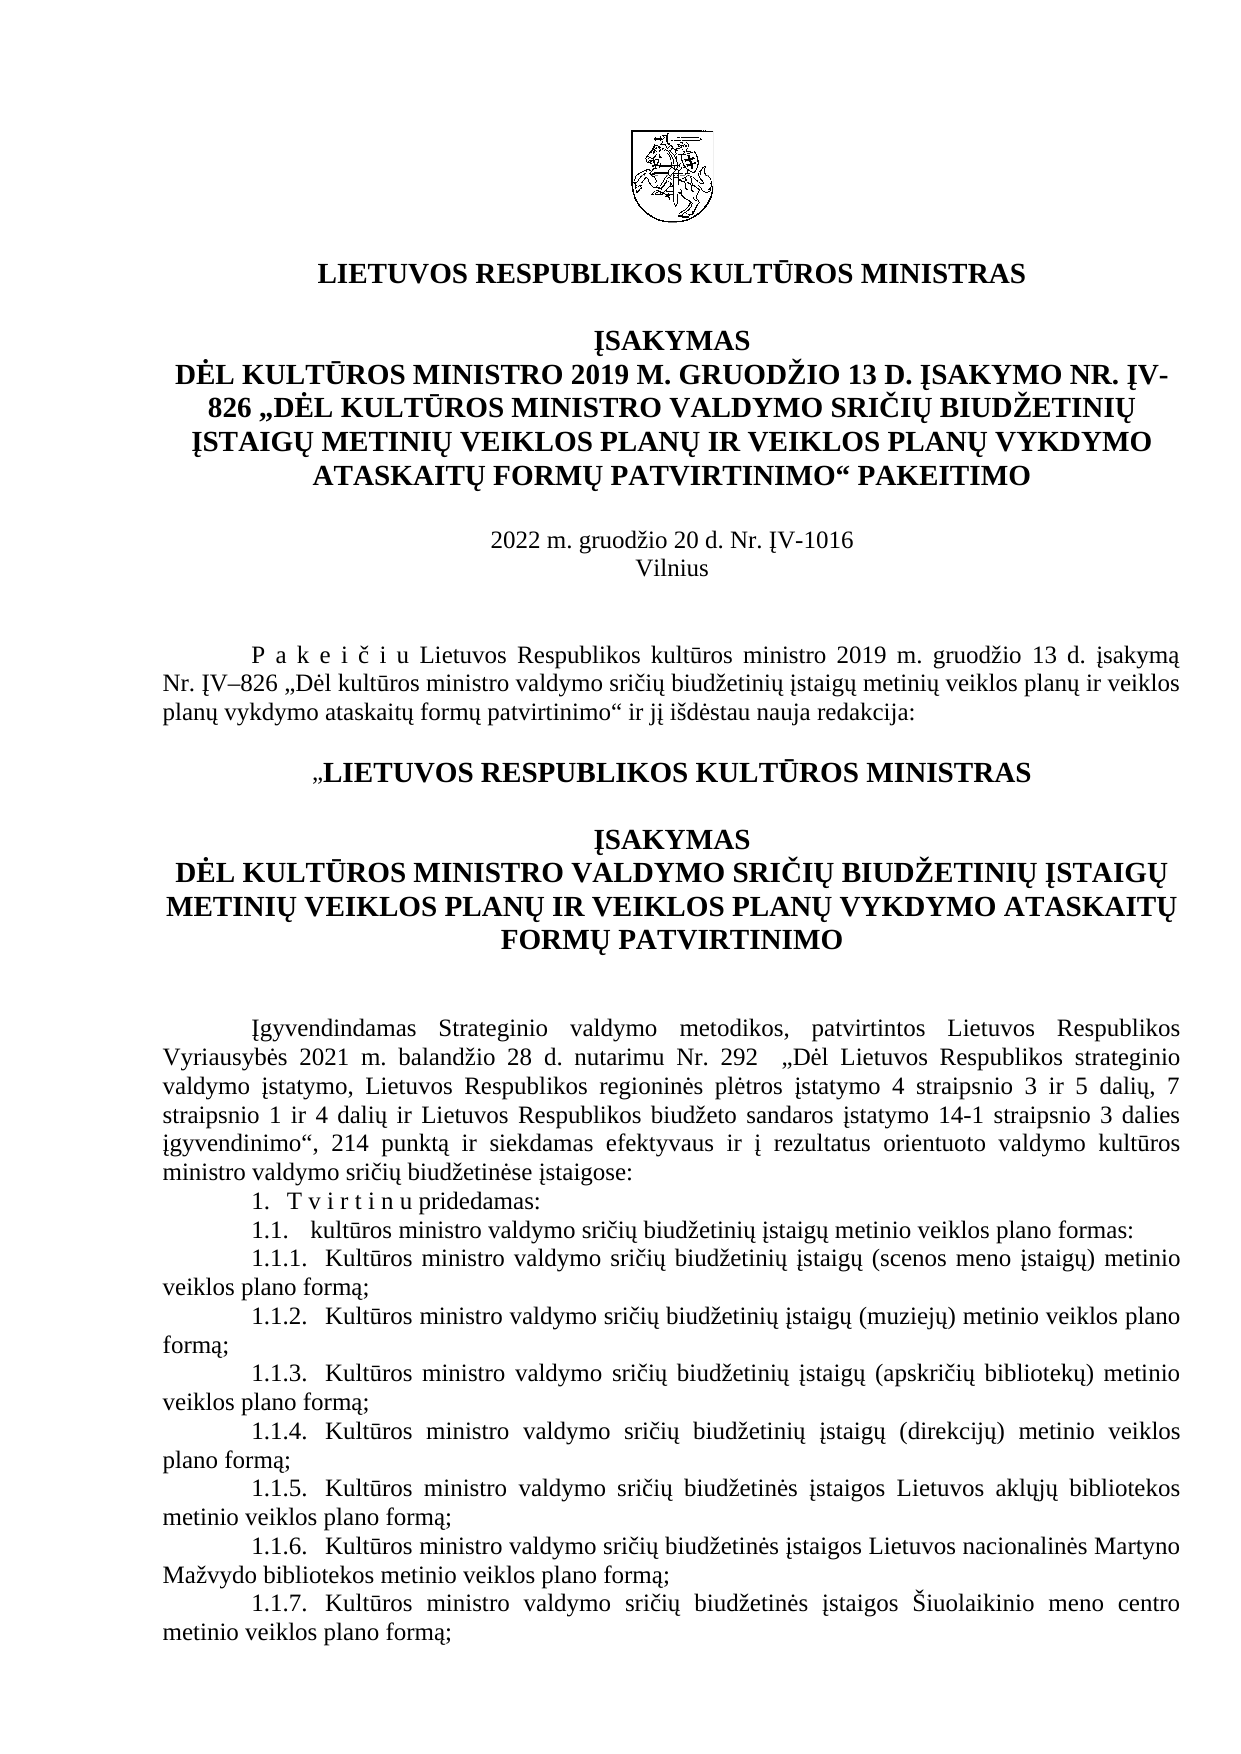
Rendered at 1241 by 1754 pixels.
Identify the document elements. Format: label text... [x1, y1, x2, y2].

text „LIETUVOS RESPUBLIKOS KULTŪROS MINISTRAS [162, 755, 1181, 788]
text 1.1.6. Kultūros ministro valdymo sričių biudžetinės įstaigos Lietuvos nacionalinės Martyno Mažvydo bibliotekos metinio veiklos plano formą; [162, 1531, 1181, 1588]
text LIETUVOS RESPUBLIKOS KULTŪROS MINISTRAS [162, 256, 1181, 290]
text 1.1. kultūros ministro valdymo sričių biudžetinių įstaigų metinio veiklos plano formas: [162, 1215, 1181, 1243]
text 1.1.2. Kultūros ministro valdymo sričių biudžetinių įstaigų (muziejų) metinio veiklos plano formą; [162, 1301, 1181, 1358]
text ĮSAKYMAS [162, 323, 1181, 357]
text ĮSAKYMAS [162, 822, 1181, 855]
text Vilnius [162, 553, 1181, 582]
text 1.1.5. Kultūros ministro valdymo sričių biudžetinės įstaigos Lietuvos aklųjų bibliotekos metinio veiklos plano formą; [162, 1473, 1181, 1531]
text 1.1.7. Kultūros ministro valdymo sričių biudžetinės įstaigos Šiuolaikinio meno centro metinio veiklos plano formą; [162, 1588, 1181, 1646]
text P a k e i č i u Lietuvos Respublikos kultūros ministro 2019 m. gruodžio 13 d. įsakymą Nr. ĮV–826 „Dėl kultūros ministro valdymo sričių biudžetinių įstaigų metinių veiklos planų ir veiklos planų vykdymo ataskaitų formų patvirtinimo“ ir jį išdėstau nauja redakcija: [162, 640, 1181, 726]
text 1.1.1. Kultūros ministro valdymo sričių biudžetinių įstaigų (scenos meno įstaigų) metinio veiklos plano formą; [162, 1243, 1181, 1301]
text 1.1.4. Kultūros ministro valdymo sričių biudžetinių įstaigų (direkcijų) metinio veiklos plano formą; [162, 1416, 1181, 1473]
text DĖL KULTŪROS MINISTRO VALDYMO SRIČIŲ BIUDŽETINIŲ ĮSTAIGŲ METINIŲ VEIKLOS PLANŲ IR VEIKLOS PLANŲ VYKDYMO ATASKAITŲ FORMŲ PATVIRTINIMO [162, 855, 1181, 956]
text Įgyvendindamas Strateginio valdymo metodikos, patvirtintos Lietuvos Respublikos Vyriausybės 2021 m. balandžio 28 d. nutarimu Nr. 292 „Dėl Lietuvos Respublikos strateginio valdymo įstatymo, Lietuvos Respublikos regioninės plėtros įstatymo 4 straipsnio 3 ir 5 dalių, 7 straipsnio 1 ir 4 dalių ir Lietuvos Respublikos biudžeto sandaros įstatymo 14-1 straipsnio 3 dalies įgyvendinimo“, 214 punktą ir siekdamas efektyvaus ir į rezultatus orientuoto valdymo kultūros ministro valdymo sričių biudžetinėse įstaigose: [162, 1013, 1181, 1186]
text 2022 m. gruodžio 20 d. Nr. ĮV-1016 [162, 525, 1181, 553]
text 1.1.3. Kultūros ministro valdymo sričių biudžetinių įstaigų (apskričių bibliotekų) metinio veiklos plano formą; [162, 1358, 1181, 1416]
text DĖL KULTŪROS MINISTRO 2019 M. GRUODŽIO 13 D. ĮSAKYMO NR. ĮV-826 „DĖL KULTŪROS MINISTRO VALDYMO SRIČIŲ BIUDŽETINIŲ ĮSTAIGŲ METINIŲ VEIKLOS PLANŲ IR VEIKLOS PLANŲ VYKDYMO ATASKAITŲ FORMŲ PATVIRTINIMO“ PAKEITIMO [162, 357, 1181, 491]
text 1. T v i r t i n u pridedamas: [162, 1186, 1181, 1215]
